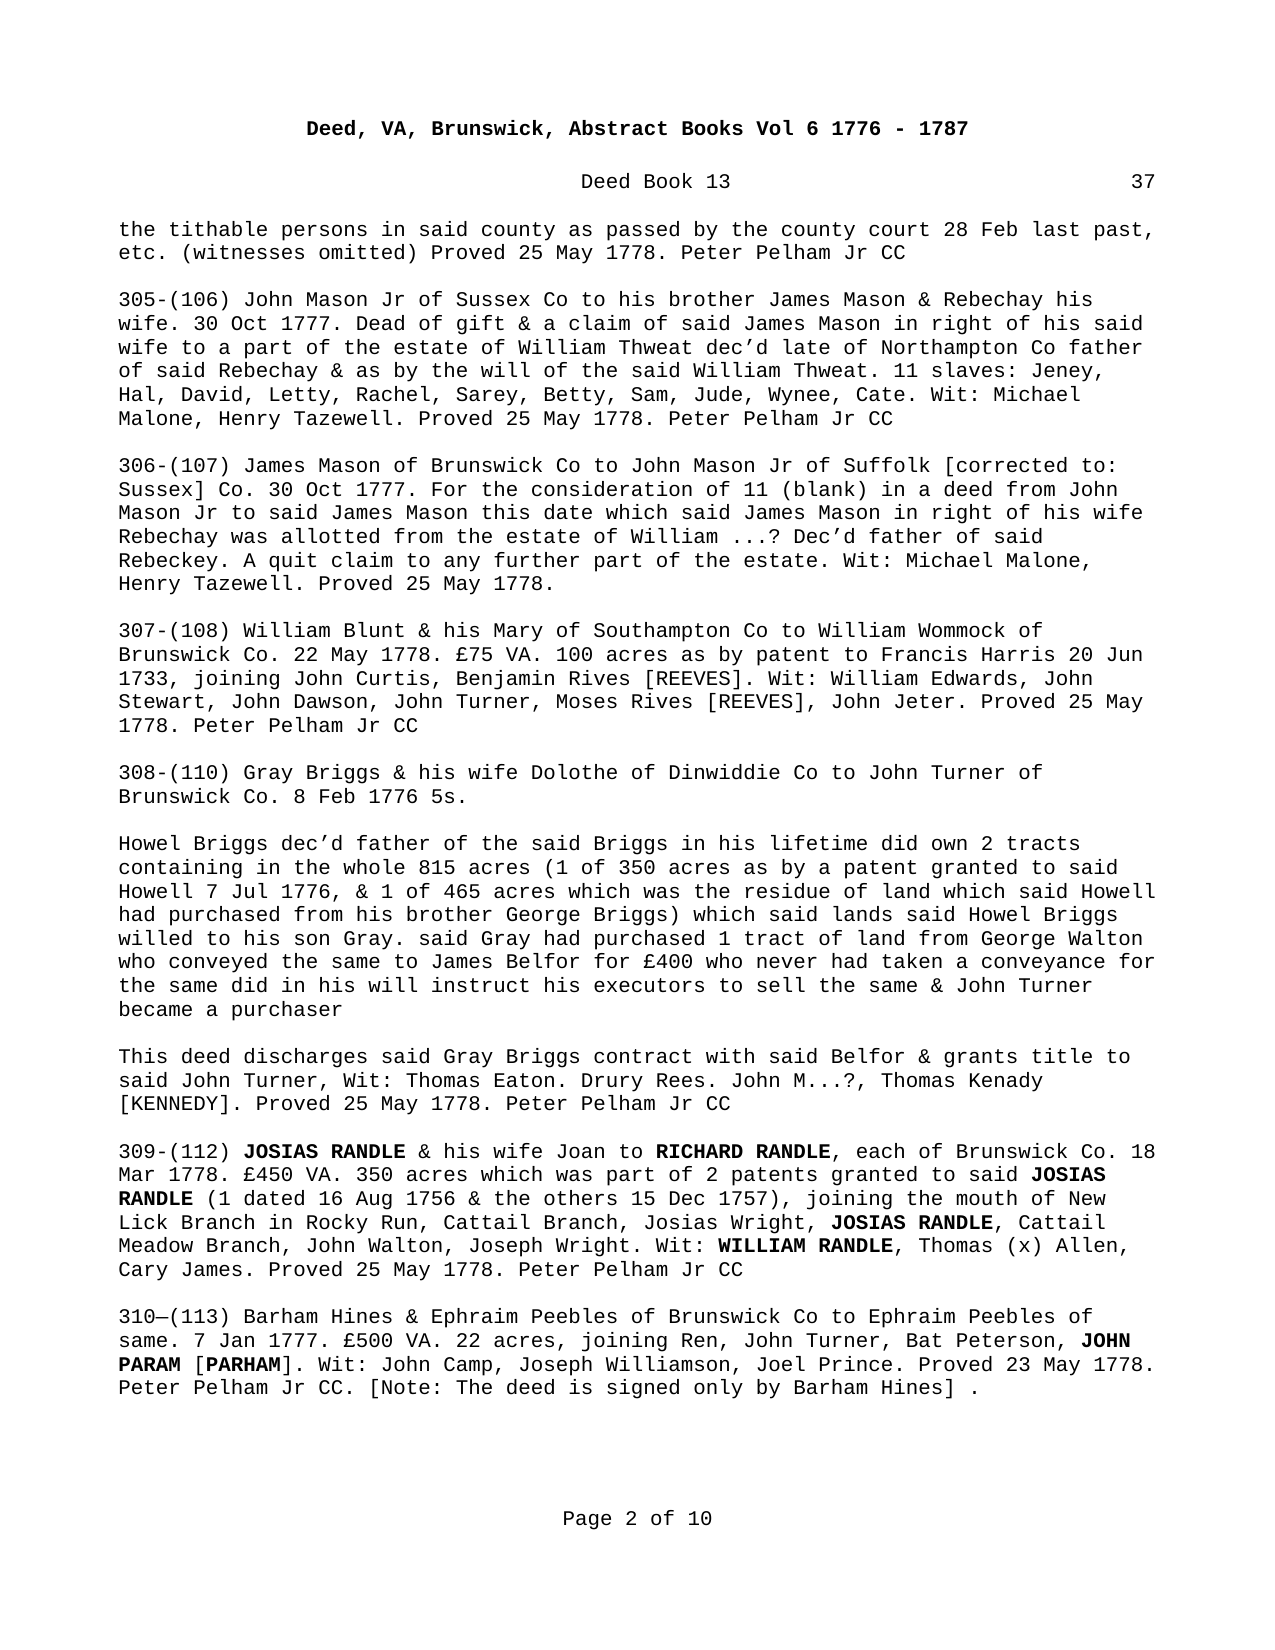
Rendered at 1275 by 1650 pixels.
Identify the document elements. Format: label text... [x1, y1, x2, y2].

text 310—(113) Barham Hines & Ephraim Peebles of Brunswick Co to Ephraim Peebles of same. 7 Jan 1777. £500 VA. 22 acres, joining Ren, John Turner, Bat Peterson, John Param [PARHAM]. Wit: John Camp, Joseph Williamson, Joel Prince. Proved 23 May 1778. Peter Pelham Jr CC. [Note: The deed is signed only by Barham Hines] . [118, 1306, 1157, 1401]
text 306-(107) James Mason of Brunswick Co to John Mason Jr of Suffolk [corrected to: Sussex] Co. 30 Oct 1777. For the consideration of 11 (blank) in a deed from John Mason Jr to said James Mason this date which said James Mason in right of his wife Rebechay was allotted from the estate of William ...? Dec’d father of said Rebeckey. A quit claim to any further part of the estate. Wit: Michael Malone, Henry Tazewell. Proved 25 May 1778. [118, 455, 1157, 597]
text 307-(108) William Blunt & his Mary of Southampton Co to William Wommock of Brunswick Co. 22 May 1778. £75 VA. 100 acres as by patent to Francis Harris 20 Jun 1733, joining John Curtis, Benjamin Rives [REEVES]. Wit: William Edwards, John Stewart, John Dawson, John Turner, Moses Rives [REEVES], John Jeter. Proved 25 May 1778. Peter Pelham Jr CC [118, 621, 1157, 739]
text the tithable persons in said county as passed by the county court 28 Feb last past, etc. (witnesses omitted) Proved 25 May 1778. Peter Pelham Jr CC [118, 218, 1157, 266]
text 308-(110) Gray Briggs & his wife Dolothe of Dinwiddie Co to John Turner of Brunswick Co. 8 Feb 1776 5s. [118, 762, 1157, 810]
text Howel Briggs dec’d father of the said Briggs in his lifetime did own 2 tracts containing in the whole 815 acres (1 of 350 acres as by a patent granted to said Howell 7 Jul 1776, & 1 of 465 acres which was the residue of land which said Howell had purchased from his brother George Briggs) which said lands said Howel Briggs willed to his son Gray. said Gray had purchased 1 tract of land from George Walton who conveyed the same to James Belfor for £400 who never had taken a conveyance for the same did in his will instruct his executors to sell the same & John Turner became a purchaser [118, 833, 1157, 1022]
text Deed Book 13 37 [118, 171, 1157, 195]
text 305-(106) John Mason Jr of Sussex Co to his brother James Mason & Rebechay his wife. 30 Oct 1777. Dead of gift & a claim of said James Mason in right of his said wife to a part of the estate of William Thweat dec’d late of Northampton Co father of said Rebechay & as by the will of the said William Thweat. 11 slaves: Jeney, Hal, David, Letty, Rachel, Sarey, Betty, Sam, Jude, Wynee, Cate. Wit: Michael Malone, Henry Tazewell. Proved 25 May 1778. Peter Pelham Jr CC [118, 289, 1157, 431]
text This deed discharges said Gray Briggs contract with said Belfor & grants title to said John Turner, Wit: Thomas Eaton. Drury Rees. John M...?, Thomas Kenady [KENNEDY]. Proved 25 May 1778. Peter Pelham Jr CC [118, 1046, 1157, 1117]
text 309-(112) Josias Randle & his wife Joan to Richard Randle, each of Brunswick Co. 18 Mar 1778. £450 VA. 350 acres which was part of 2 patents granted to said Josias Randle (1 dated 16 Aug 1756 & the others 15 Dec 1757), joining the mouth of New Lick Branch in Rocky Run, Cattail Branch, Josias Wright, Josias Randle, Cattail Meadow Branch, John Walton, Joseph Wright. Wit: William Randle, Thomas (x) Allen, Cary James. Proved 25 May 1778. Peter Pelham Jr CC [118, 1141, 1157, 1283]
